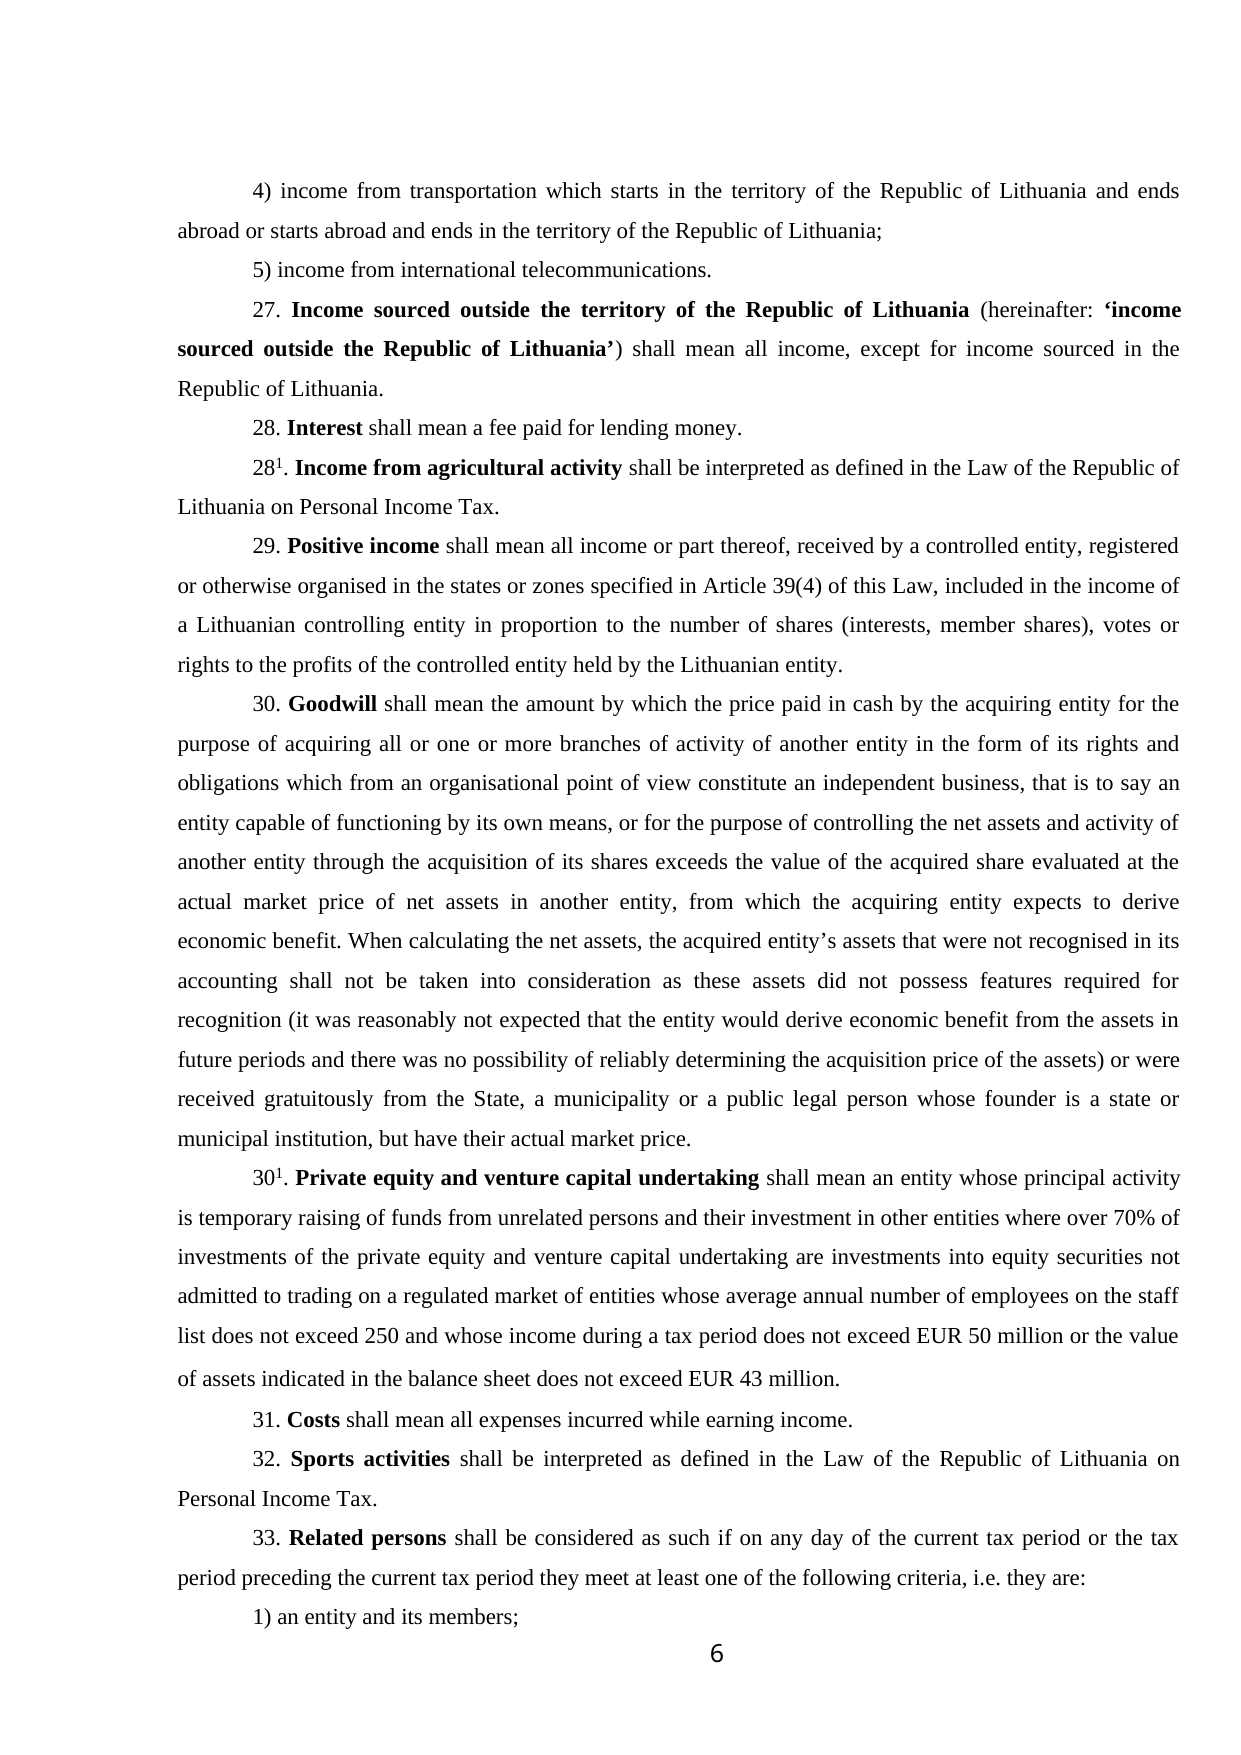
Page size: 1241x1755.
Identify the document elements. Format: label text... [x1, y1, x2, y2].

text 33. Related persons shall be considered as such if on any day of the current tax period or the tax period preceding the current tax period they meet at least one of the following criteria, i.e. they are: [177, 1524, 1181, 1590]
text 31. Costs shall mean all expenses incurred while earning income. [177, 1406, 1181, 1432]
text 4) income from transportation which starts in the territory of the Republic of Lithuania and ends abroad or starts abroad and ends in the territory of the Republic of Lithuania; [177, 177, 1181, 243]
text 32. Sports activities shall be interpreted as defined in the Law of the Republic of Lithuania on Personal Income Tax. [177, 1445, 1181, 1511]
text 30. Goodwill shall mean the amount by which the price paid in cash by the acquiring entity for the purpose of acquiring all or one or more branches of activity of another entity in the form of its rights and obligations which from an organisational point of view constitute an independent business, that is to say an entity capable of functioning by its own means, or for the purpose of controlling the net assets and activity of another entity through the acquisition of its shares exceeds the value of the acquired share evaluated at the actual market price of net assets in another entity, from which the acquiring entity expects to derive economic benefit. When calculating the net assets, the acquired entity’s assets that were not recognised in its accounting shall not be taken into consideration as these assets did not possess features required for recognition (it was reasonably not expected that the entity would derive economic benefit from the assets in future periods and there was no possibility of reliably determining the acquisition price of the assets) or were received gratuitously from the State, a municipality or a public legal person whose founder is a state or municipal institution, but have their actual market price. [177, 690, 1181, 1151]
text 28. Interest shall mean a fee paid for lending money. [177, 414, 1181, 440]
text 1) an entity and its members; [177, 1603, 1181, 1630]
text 27. Income sourced outside the territory of the Republic of Lithuania (hereinafter: ‘income sourced outside the Republic of Lithuania’) shall mean all income, except for income sourced in the Republic of Lithuania. [177, 296, 1181, 401]
text 5) income from international telecommunications. [177, 256, 1181, 282]
text 281. Income from agricultural activity shall be interpreted as defined in the Law of the Republic of Lithuania on Personal Income Tax. [177, 453, 1181, 519]
text 301. Private equity and venture capital undertaking shall mean an entity whose principal activity is temporary raising of funds from unrelated persons and their investment in other entities where over 70% of investments of the private equity and venture capital undertaking are investments into equity securities not admitted to trading on a regulated market of entities whose average annual number of employees on the staff list does not exceed 250 and whose income during a tax period does not exceed EUR 50 million or the value of assets indicated in the balance sheet does not exceed EUR 43 million. [177, 1164, 1181, 1392]
text 29. Positive income shall mean all income or part thereof, received by a controlled entity, registered or otherwise organised in the states or zones specified in Article 39(4) of this Law, included in the income of a Lithuanian controlling entity in proportion to the number of shares (interests, member shares), votes or rights to the profits of the controlled entity held by the Lithuanian entity. [177, 532, 1181, 677]
